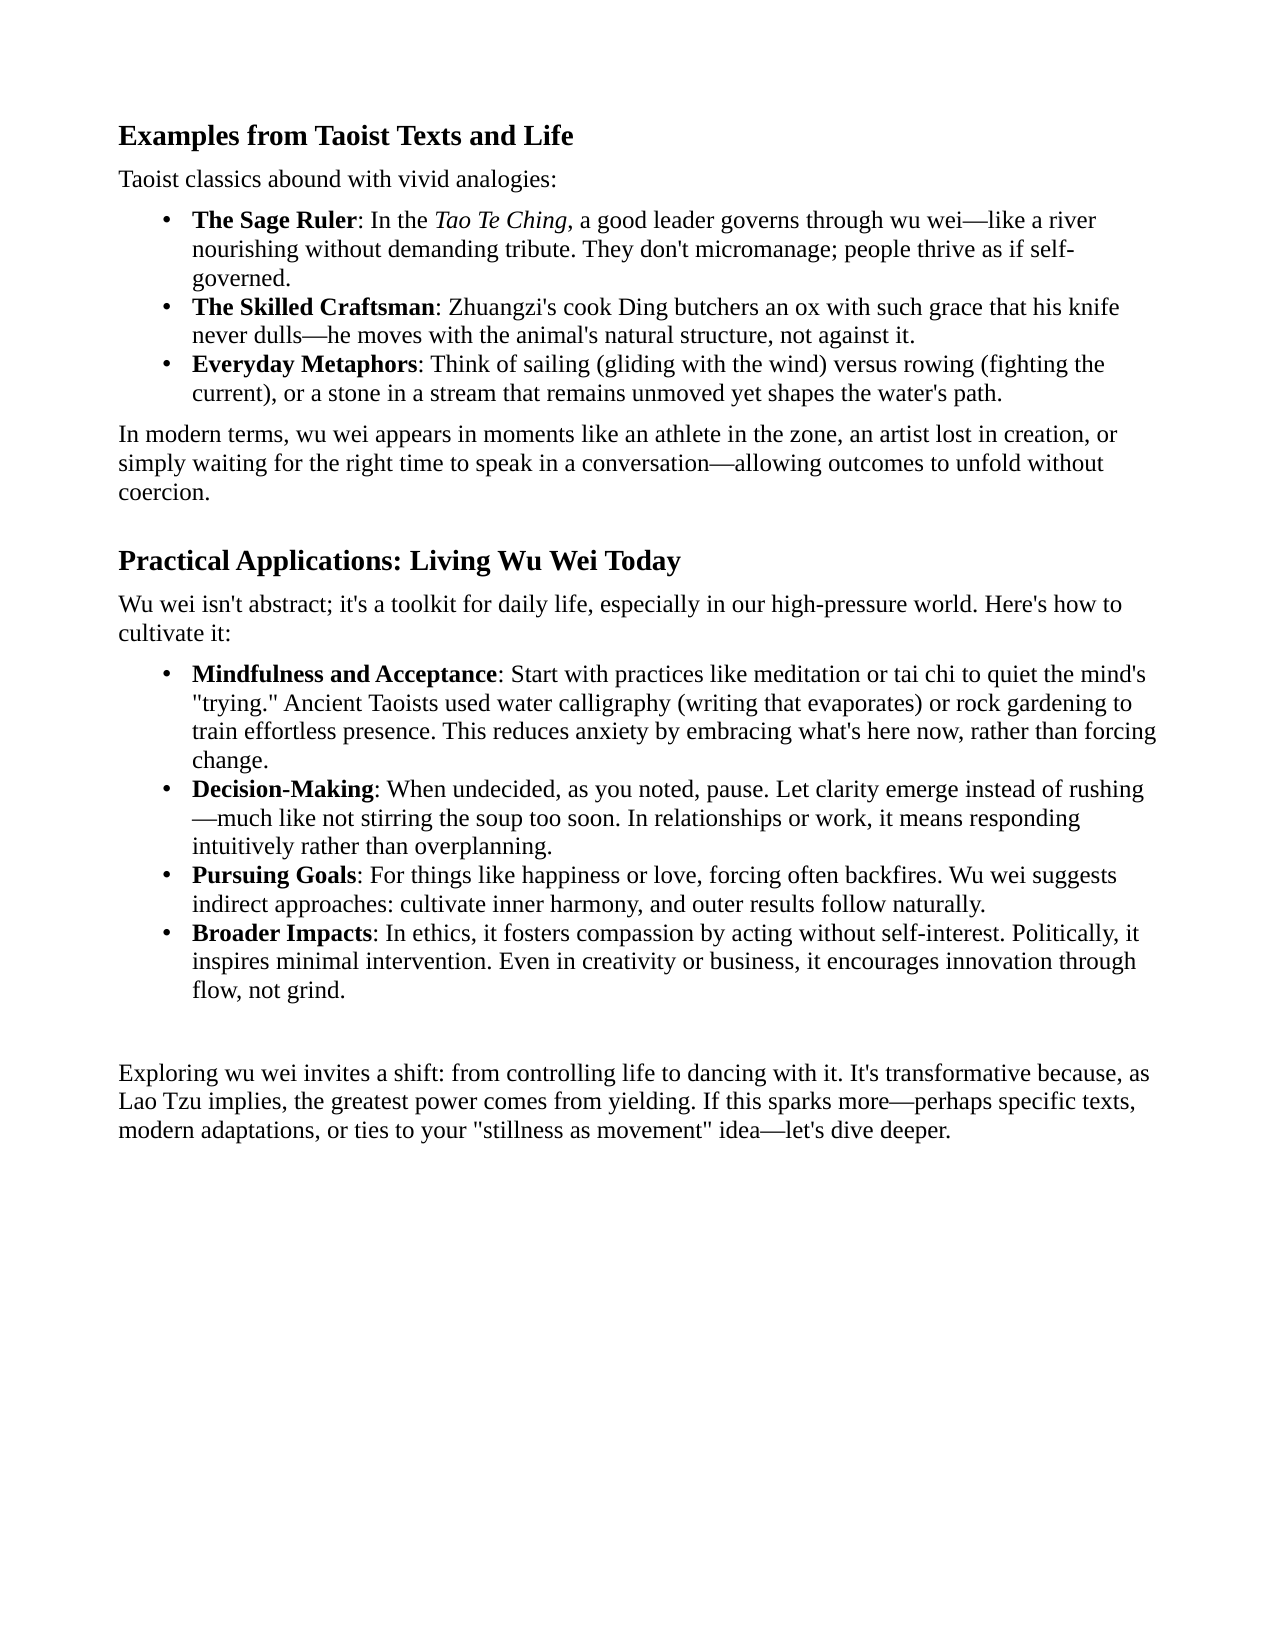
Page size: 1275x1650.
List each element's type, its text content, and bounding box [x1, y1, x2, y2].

text Exploring wu wei invites a shift: from controlling life to dancing with it. It's transformative because, as Lao Tzu implies, the greatest power comes from yielding. If this sparks more—perhaps specific texts, modern adaptations, or ties to your "stillness as movement" idea—let's dive deeper. [118, 1058, 1157, 1144]
list Everyday Metaphors: Think of sailing (gliding with the wind) versus rowing (fighting the current), or a stone in a stream that remains unmoved yet shapes the water's path. [162, 349, 1157, 407]
text Taoist classics abound with vivid analogies: [118, 164, 1157, 193]
list The Skilled Craftsman: Zhuangzi's cook Ding butchers an ox with such grace that his knife never dulls—he moves with the animal's natural structure, not against it. [162, 292, 1157, 349]
list Pursuing Goals: For things like happiness or love, forcing often backfires. Wu wei suggests indirect approaches: cultivate inner harmony, and outer results follow naturally. [162, 860, 1157, 918]
subtitle Practical Applications: Living Wu Wei Today [118, 543, 1157, 576]
list Decision-Making: When undecided, as you noted, pause. Let clarity emerge instead of rushing—much like not stirring the soup too soon. In relationships or work, it means responding intuitively rather than overplanning. [162, 774, 1157, 860]
list Mindfulness and Acceptance: Start with practices like meditation or tai chi to quiet the mind's "trying." Ancient Taoists used water calligraphy (writing that evaporates) or rock gardening to train effortless presence. This reduces anxiety by embracing what's here now, rather than forcing change. [162, 659, 1157, 774]
text In modern terms, wu wei appears in moments like an athlete in the zone, an artist lost in creation, or simply waiting for the right time to speak in a conversation—allowing outcomes to unfold without coercion. [118, 419, 1157, 505]
list The Sage Ruler: In the Tao Te Ching, a good leader governs through wu wei—like a river nourishing without demanding tribute. They don't micromanage; people thrive as if self-governed. [162, 205, 1157, 292]
list Broader Impacts: In ethics, it fosters compassion by acting without self-interest. Politically, it inspires minimal intervention. Even in creativity or business, it encourages innovation through flow, not grind. [162, 918, 1157, 1004]
text Wu wei isn't abstract; it's a toolkit for daily life, especially in our high-pressure world. Here's how to cultivate it: [118, 589, 1157, 646]
subtitle Examples from Taoist Texts and Life [118, 118, 1157, 152]
